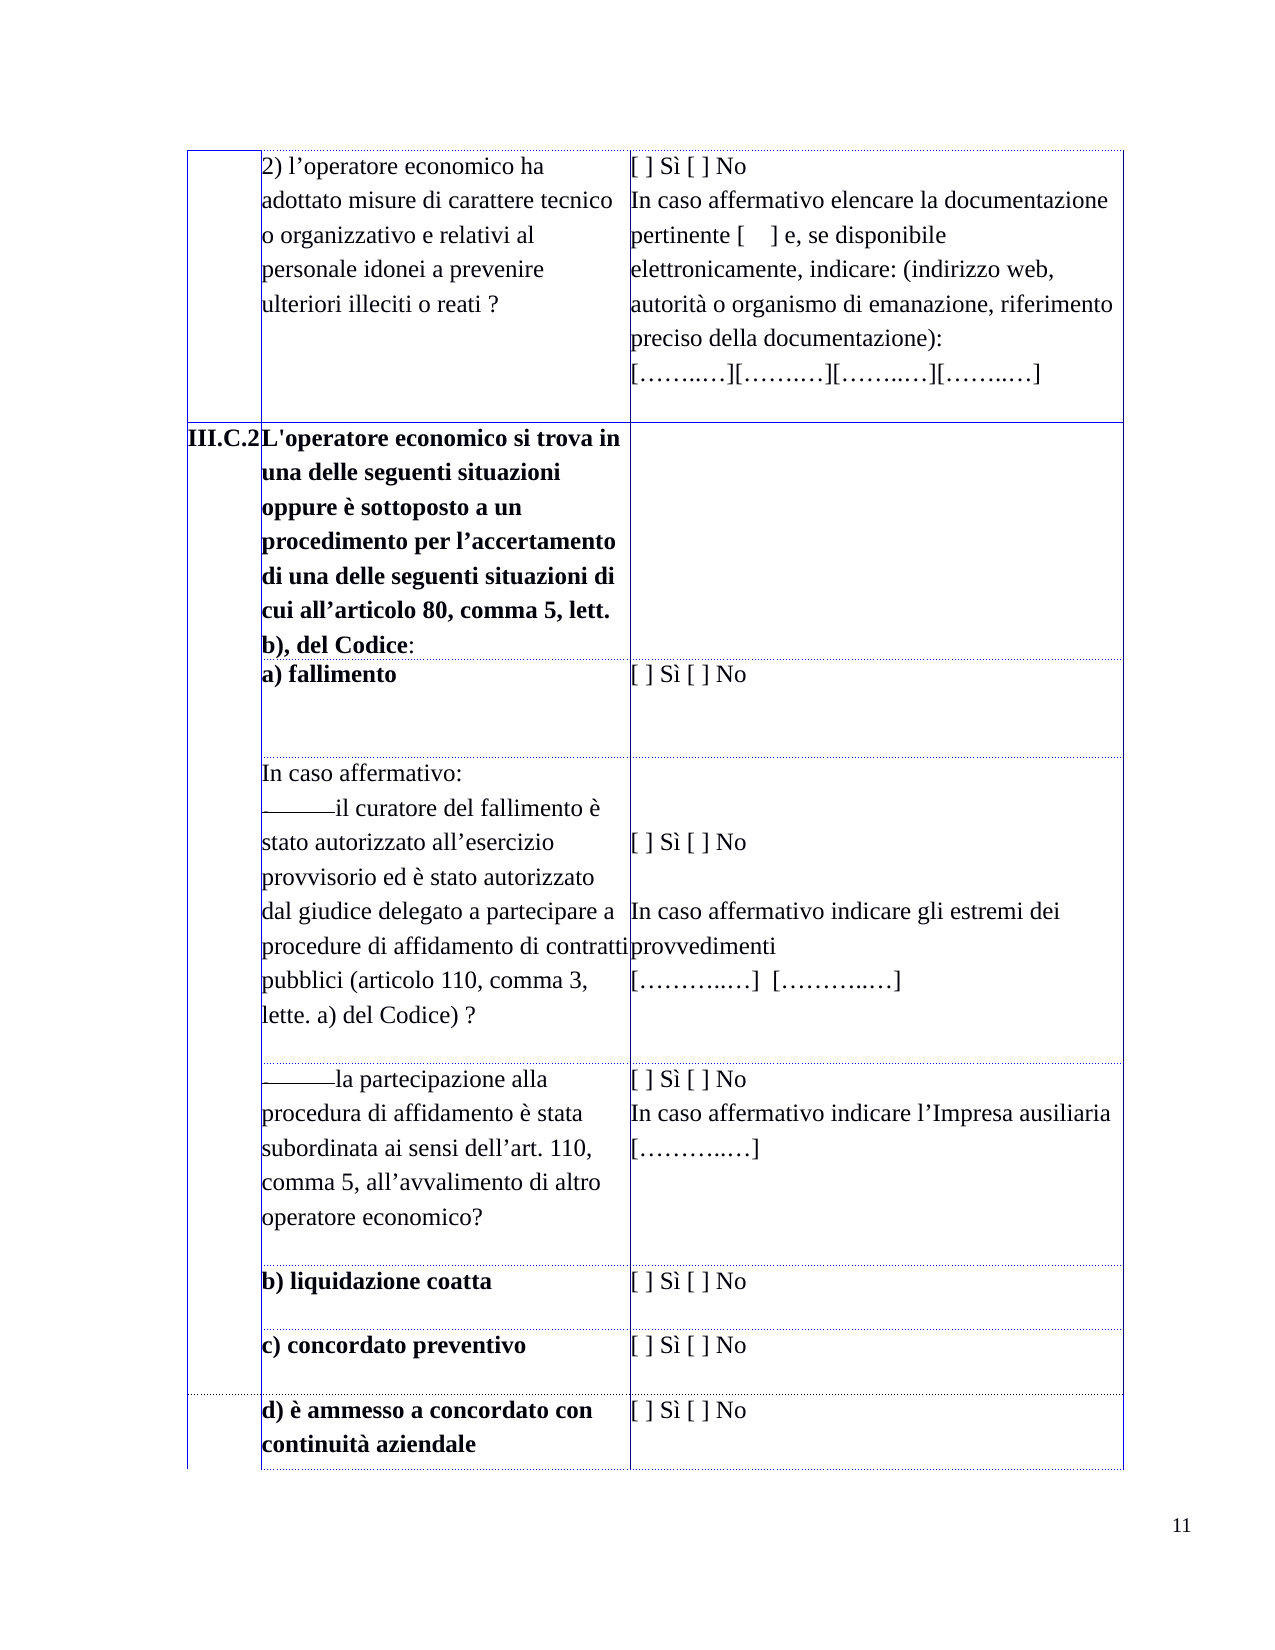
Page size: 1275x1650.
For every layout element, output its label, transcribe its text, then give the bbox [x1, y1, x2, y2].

table_cell [ ] Sì [ ] No [631, 1394, 1123, 1468]
table_cell [ ] Sì [ ] No In caso affermativo indicare gli estremi dei provvedimenti [………..…] [………..…] [631, 757, 1123, 1063]
table_cell III.C.2 [188, 423, 261, 1394]
table_cell [ ] Sì [ ] No [631, 659, 1123, 757]
table_cell a) fallimento [262, 659, 630, 757]
table_cell 2) l’operatore economico ha adottato misure di carattere tecnico o organizzativo e relativi al personale idonei a prevenire ulteriori illeciti o reati ? [262, 150, 630, 422]
table_cell [188, 1394, 261, 1468]
table_cell L'operatore economico si trova in una delle seguenti situazioni oppure è sottoposto a un procedimento per l’accertamento di una delle seguenti situazioni di cui all’articolo 80, comma 5, lett. b), del Codice: [262, 423, 630, 658]
table_cell [ ] Sì [ ] No In caso affermativo elencare la documentazione pertinente [ ] e, se disponibile elettronicamente, indicare: (indirizzo web, autorità o organismo di emanazione, riferimento preciso della documentazione): [……..…][…….…][……..…][……..…] [631, 150, 1123, 422]
table_cell b) liquidazione coatta [262, 1265, 630, 1329]
table_cell [ ] Sì [ ] No [631, 1265, 1123, 1329]
table_cell [631, 423, 1123, 658]
table_cell d) è ammesso a concordato con continuità aziendale [262, 1394, 630, 1468]
table_cell c) concordato preventivo [262, 1329, 630, 1394]
table_cell In caso affermativo: il curatore del fallimento è stato autorizzato all’esercizio provvisorio ed è stato autorizzato dal giudice delegato a partecipare a procedure di affidamento di contratti pubblici (articolo 110, comma 3, lette. a) del Codice) ? [262, 757, 630, 1063]
table_cell III.C.1 [188, 151, 261, 422]
table_cell [ ] Sì [ ] No In caso affermativo indicare l’Impresa ausiliaria [………..…] [631, 1063, 1123, 1265]
table_cell la partecipazione alla procedura di affidamento è stata subordinata ai sensi dell’art. 110, comma 5, all’avvalimento di altro operatore economico? [262, 1063, 630, 1265]
table_cell [ ] Sì [ ] No [631, 1329, 1123, 1394]
